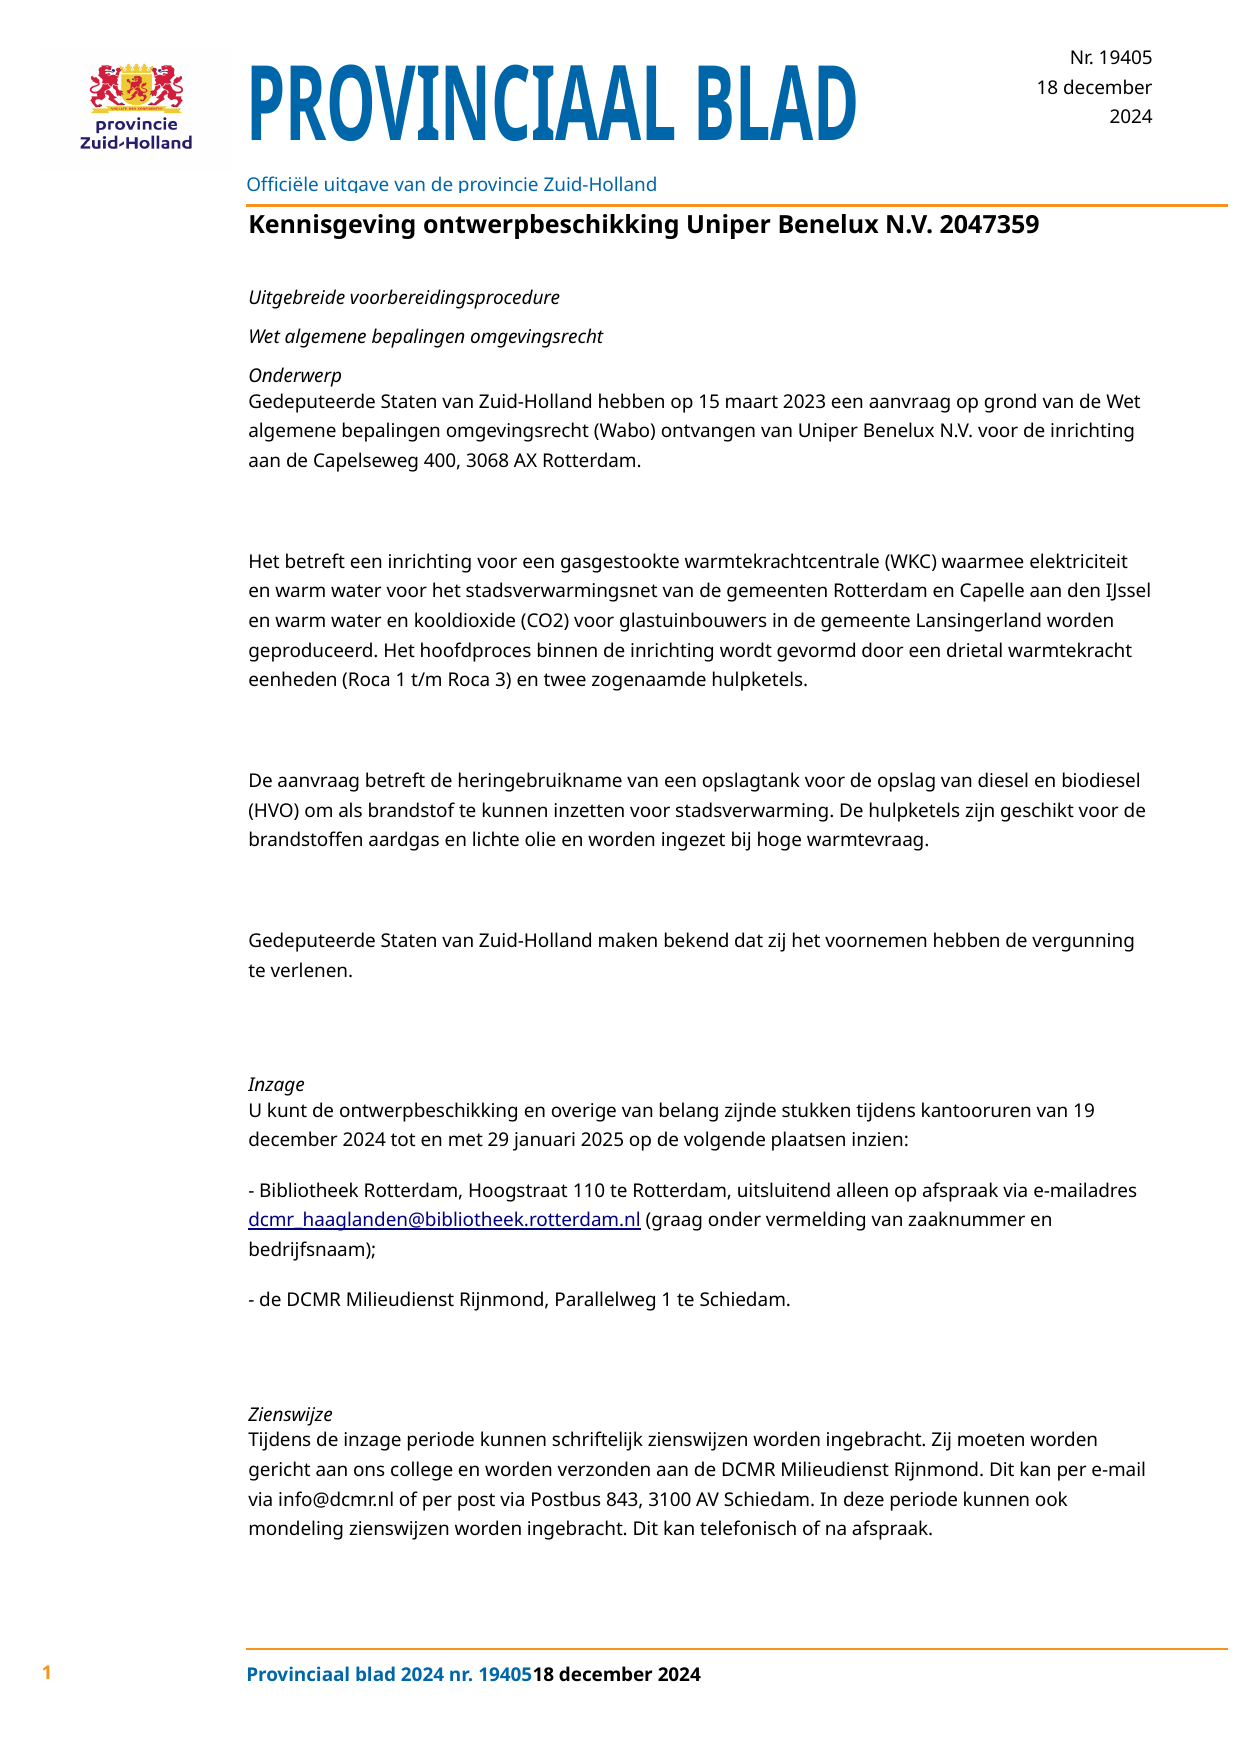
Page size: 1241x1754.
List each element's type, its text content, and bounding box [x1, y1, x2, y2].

text U kunt de ontwerpbeschikking en overige van belang zijnde stukken tijdens kantooruren van 19 december 2024 tot en met 29 januari 2025 op de volgende plaatsen inzien: [248, 1097, 1152, 1152]
text - de DCMR Milieudienst Rijnmond, Parallelweg 1 te Schiedam. [248, 1287, 1152, 1312]
text Kennisgeving ontwerpbeschikking Uniper Benelux N.V. 2047359 [248, 207, 1152, 241]
text - Bibliotheek Rotterdam, Hoogstraat 110 te Rotterdam, uitsluitend alleen op afspraak via e-mailadres dcmr_haaglanden@bibliotheek.rotterdam.nl (graag onder vermelding van zaaknummer en bedrijfsnaam); [248, 1177, 1152, 1262]
text Het betreft een inrichting voor een gasgestookte warmtekrachtcentrale (WKC) waarmee elektriciteit en warm water voor het stadsverwarmingsnet van de gemeenten Rotterdam en Capelle aan den IJssel en warm water en kooldioxide (CO2) voor glastuinbouwers in de gemeente Lansingerland worden geproduceerd. Het hoofdproces binnen de inrichting wordt gevormd door een drietal warmtekracht eenheden (Roca 1 t/m Roca 3) en twee zogenaamde hulpketels. [248, 548, 1152, 692]
text Onderwerp [248, 362, 1152, 388]
text Gedeputeerde Staten van Zuid-Holland maken bekend dat zij het voornemen hebben de vergunning te verlenen. [248, 927, 1152, 983]
picture [41, 47, 231, 172]
text Uitgebreide voorbereidingsprocedure [248, 284, 1152, 309]
text De aanvraag betreft de heringebruikname van een opslagtank voor de opslag van diesel en biodiesel (HVO) om als brandstof te kunnen inzetten voor stadsverwarming. De hulpketels zijn geschikt voor de brandstoffen aardgas en lichte olie en worden ingezet bij hoge warmtevraag. [248, 767, 1152, 852]
text Zienswijze [248, 1401, 1152, 1427]
text Gedeputeerde Staten van Zuid-Holland hebben op 15 maart 2023 een aanvraag op grond van de Wet algemene bepalingen omgevingsrecht (Wabo) ontvangen van Uniper Benelux N.V. voor de inrichting aan de Capelseweg 400, 3068 AX Rotterdam. [248, 388, 1152, 473]
text Tijdens de inzage periode kunnen schriftelijk zienswijzen worden ingebracht. Zij moeten worden gericht aan ons college en worden verzonden aan de DCMR Milieudienst Rijnmond. Dit kan per e-mail via info@dcmr.nl of per post via Postbus 843, 3100 AV Schiedam. In deze periode kunnen ook mondeling zienswijzen worden ingebracht. Dit kan telefonisch of na afspraak. [248, 1427, 1152, 1541]
text Inzage [248, 1071, 1152, 1097]
text Wet algemene bepalingen omgevingsrecht [248, 323, 1152, 349]
